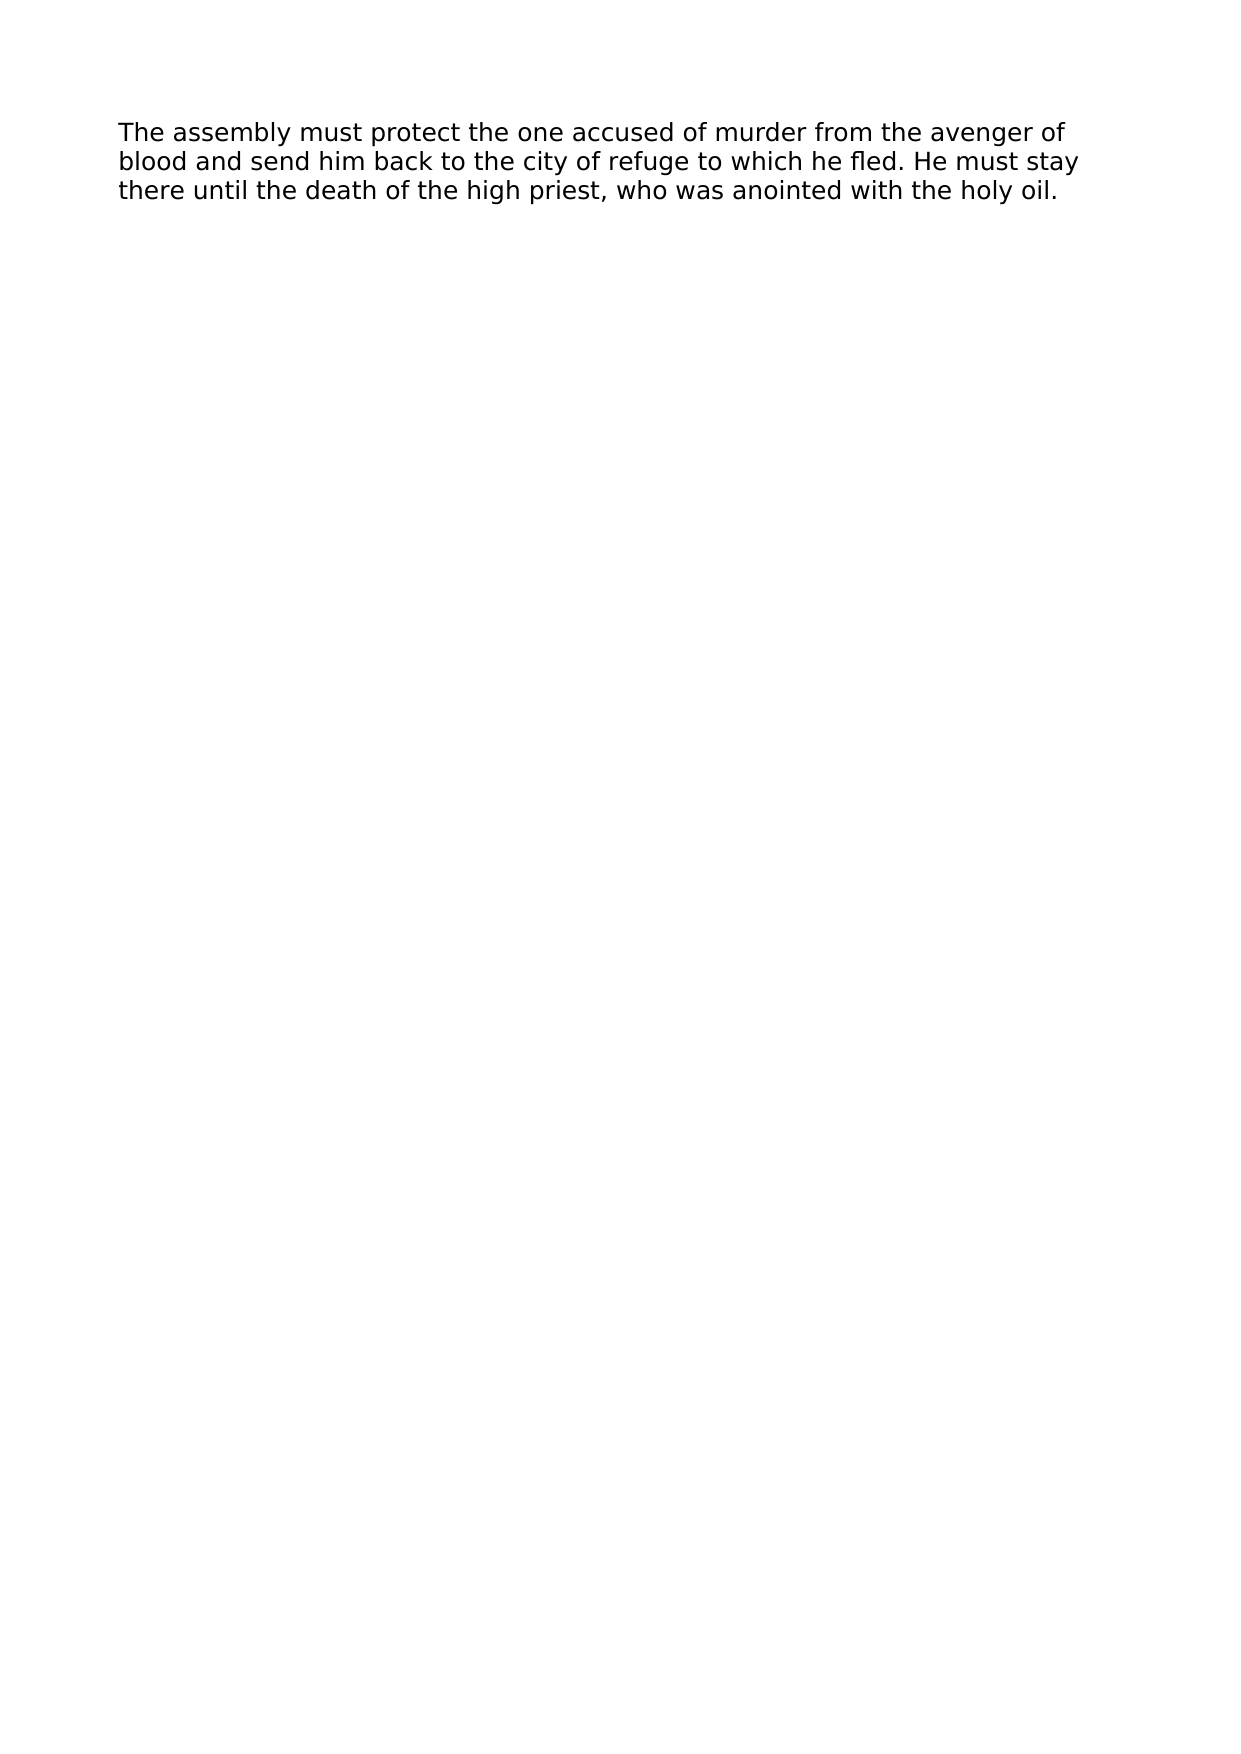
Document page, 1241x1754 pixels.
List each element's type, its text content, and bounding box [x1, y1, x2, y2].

text The assembly must protect the one accused of murder from the avenger of blood and send him back to the city of refuge to which he fled. He must stay there until the death of the high priest, who was anointed with the holy oil. [118, 118, 1122, 206]
